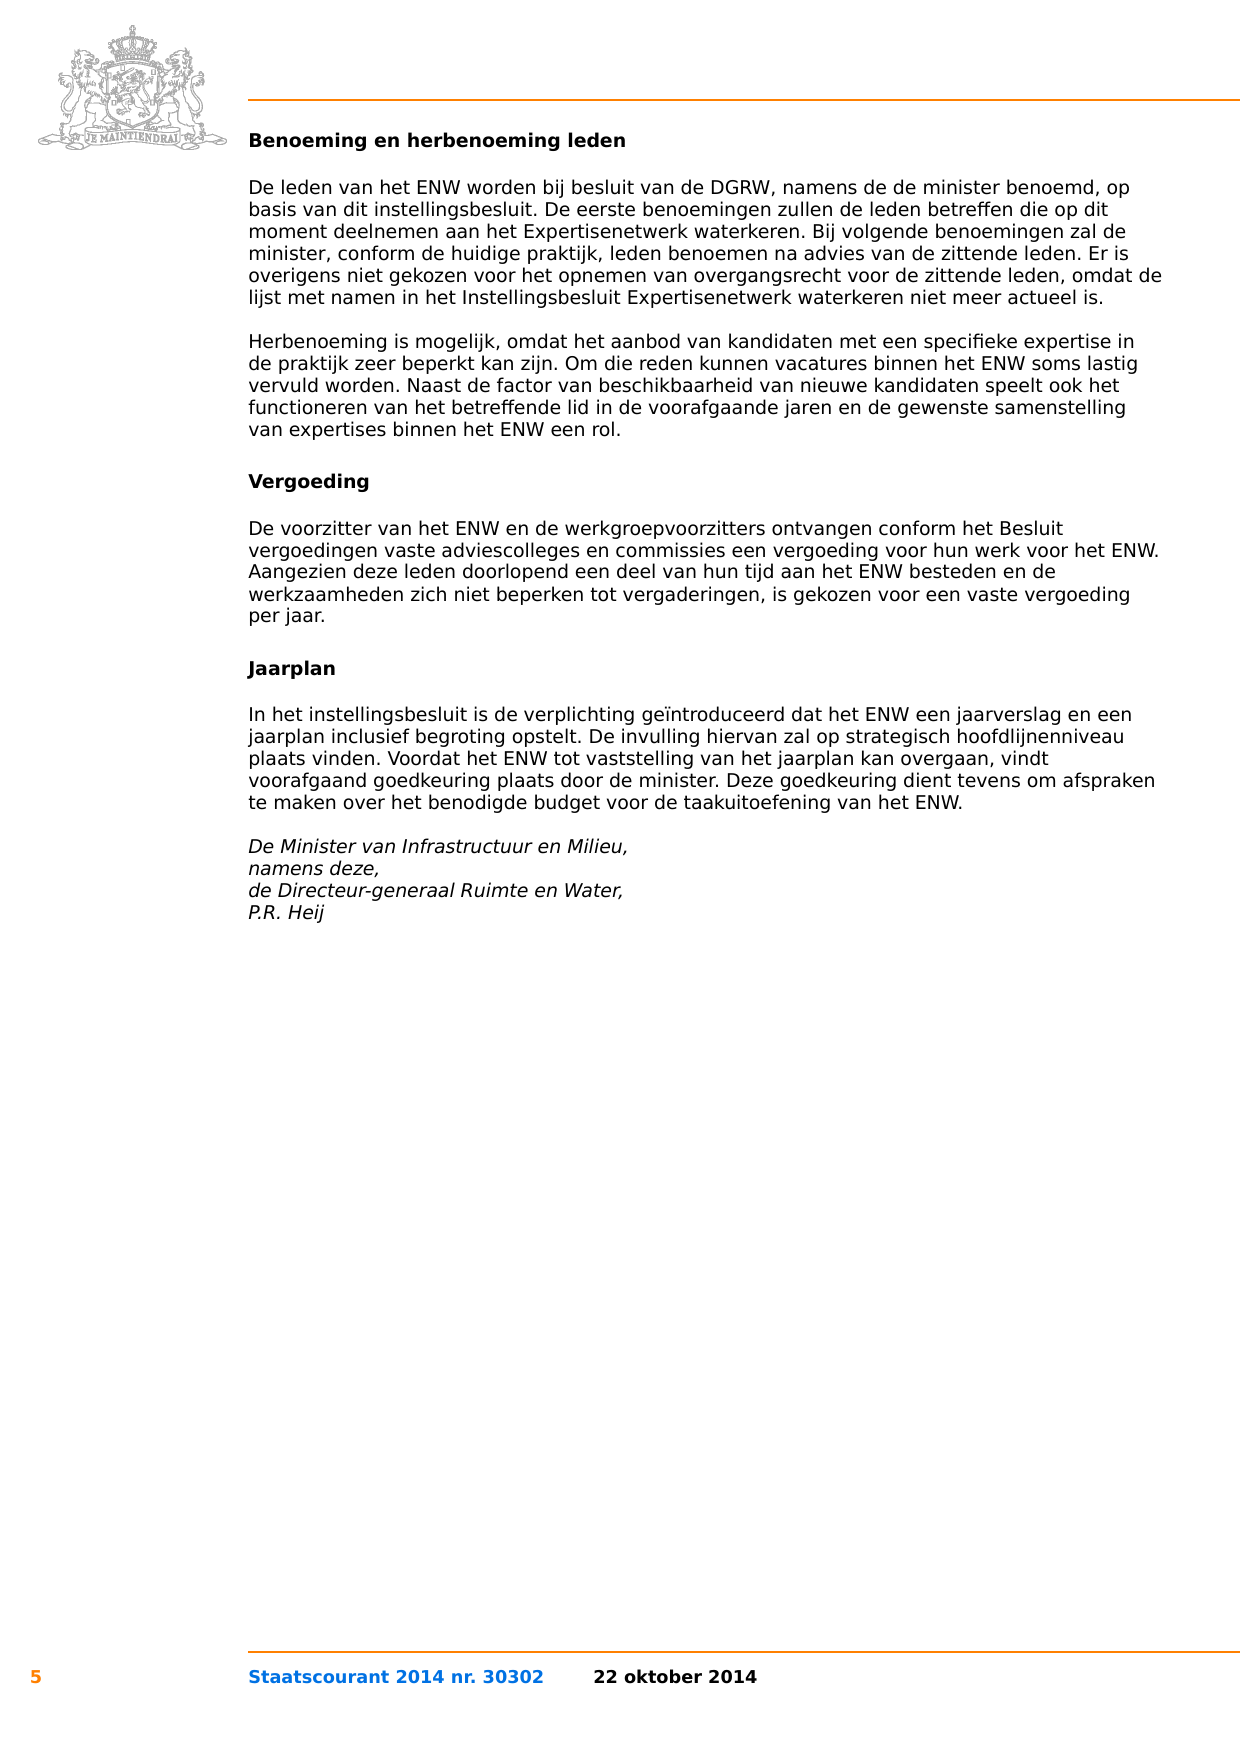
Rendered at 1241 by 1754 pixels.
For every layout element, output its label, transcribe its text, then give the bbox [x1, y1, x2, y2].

subtitle Benoeming en herbenoeming leden [248, 130, 1163, 152]
text In het instellingsbesluit is de verplichting geïntroduceerd dat het ENW een jaarverslag en een jaarplan inclusief begroting opstelt. De invulling hiervan zal op strategisch hoofdlijnenniveau plaats vinden. Voordat het ENW tot vaststelling van het jaarplan kan overgaan, vindt voorafgaand goedkeuring plaats door de minister. Deze goedkeuring dient tevens om afspraken te maken over het benodigde budget voor de taakuitoefening van het ENW. [248, 704, 1163, 814]
text De voorzitter van het ENW en de werkgroepvoorzitters ontvangen conform het Besluit vergoedingen vaste adviescolleges en commissies een vergoeding voor hun werk voor het ENW. Aangezien deze leden doorlopend een deel van hun tijd aan het ENW besteden en de werkzaamheden zich niet beperken tot vergaderingen, is gekozen voor een vaste vergoeding per jaar. [248, 517, 1163, 627]
text De leden van het ENW worden bij besluit van de DGRW, namens de de minister benoemd, op basis van dit instellingsbesluit. De eerste benoemingen zullen de leden betreffen die op dit moment deelnemen aan het Expertisenetwerk waterkeren. Bij volgende benoemingen zal de minister, conform de huidige praktijk, leden benoemen na advies van de zittende leden. Er is overigens niet gekozen voor het opnemen van overgangsrecht voor de zittende leden, omdat de lijst met namen in het Instellingsbesluit Expertisenetwerk waterkeren niet meer actueel is. [248, 177, 1163, 309]
subtitle Vergoeding [248, 471, 1163, 492]
text De Minister van Infrastructuur en Milieu, namens deze, de Directeur-generaal Ruimte en Water, P.R. Heij [248, 836, 1163, 924]
subtitle Jaarplan [248, 657, 1163, 679]
picture [38, 25, 227, 150]
text Herbenoeming is mogelijk, omdat het aanbod van kandidaten met een specifieke expertise in de praktijk zeer beperkt kan zijn. Om die reden kunnen vacatures binnen het ENW soms lastig vervuld worden. Naast de factor van beschikbaarheid van nieuwe kandidaten speelt ook het functioneren van het betreffende lid in de voorafgaande jaren en de gewenste samenstelling van expertises binnen het ENW een rol. [248, 331, 1163, 441]
